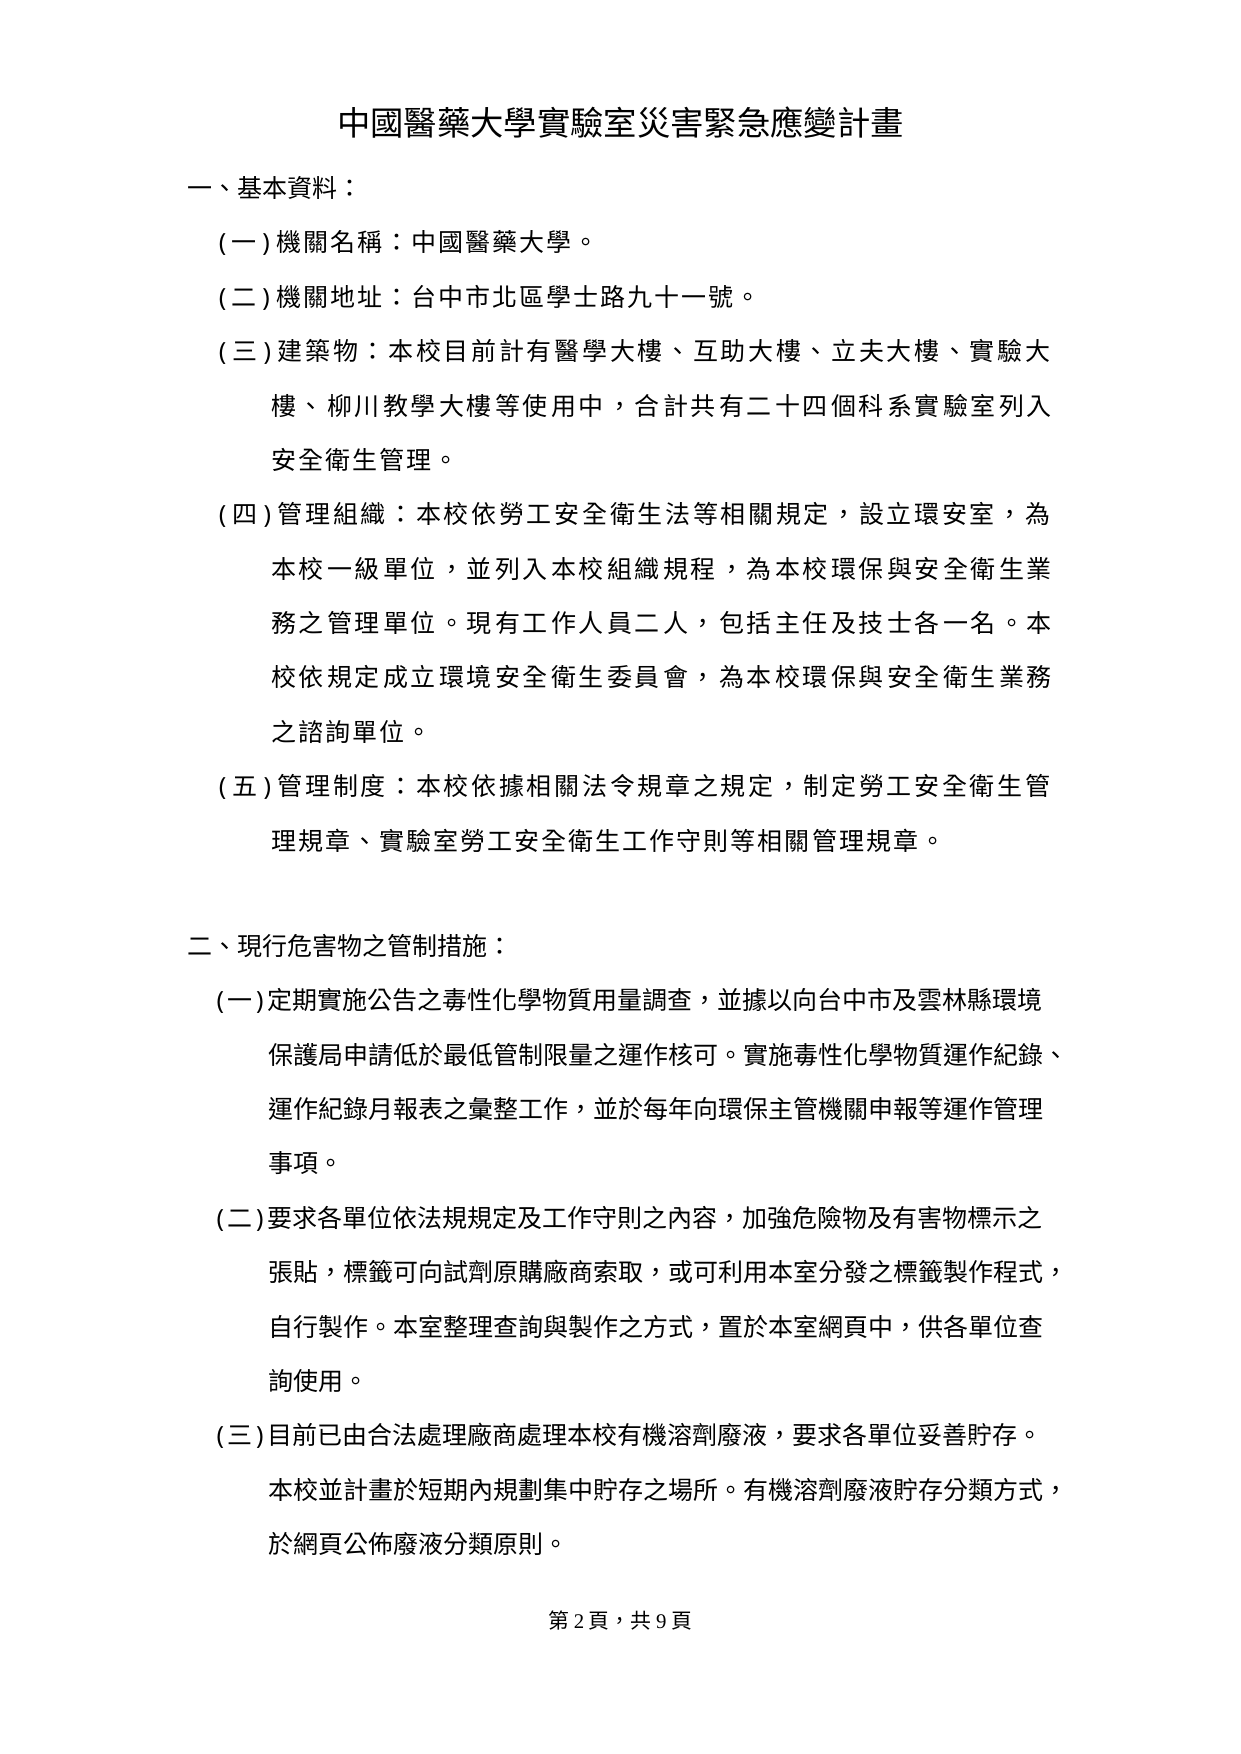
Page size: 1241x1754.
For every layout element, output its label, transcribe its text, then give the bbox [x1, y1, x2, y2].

text (一)機關名稱：中國醫藥大學。 [214, 223, 1053, 259]
text (五)管理制度：本校依據相關法令規章之規定，制定勞工安全衛生管理規章、實驗室勞工安全衛生工作守則等相關管理規章。 [214, 767, 1053, 857]
text (一)定期實施公告之毒性化學物質用量調查，並據以向台中市及雲林縣環境保護局申請低於最低管制限量之運作核可。實施毒性化學物質運作紀錄、運作紀錄月報表之彙整工作，並於每年向環保主管機關申報等運作管理事項。 [212, 981, 1053, 1180]
text 一、基本資料： [187, 168, 1053, 205]
text (三)建築物：本校目前計有醫學大樓、互助大樓、立夫大樓、實驗大樓、柳川教學大樓等使用中，合計共有二十四個科系實驗室列入安全衛生管理。 [214, 332, 1053, 477]
text 二、現行危害物之管制措施： [187, 926, 1053, 963]
text 中國醫藥大學實驗室災害緊急應變計畫 [187, 96, 1053, 144]
text (二)機關地址：台中市北區學士路九十一號。 [214, 277, 1053, 313]
text (四)管理組織：本校依勞工安全衛生法等相關規定，設立環安室，為本校一級單位，並列入本校組織規程，為本校環保與安全衛生業務之管理單位。現有工作人員二人，包括主任及技士各一名。本校依規定成立環境安全衛生委員會，為本校環保與安全衛生業務之諮詢單位。 [214, 495, 1053, 748]
text (二)要求各單位依法規規定及工作守則之內容，加強危險物及有害物標示之張貼，標籤可向試劑原購廠商索取，或可利用本室分發之標籤製作程式，自行製作。本室整理查詢與製作之方式，置於本室網頁中，供各單位查詢使用。 [212, 1198, 1053, 1398]
text (三)目前已由合法處理廠商處理本校有機溶劑廢液，要求各單位妥善貯存。本校並計畫於短期內規劃集中貯存之場所。有機溶劑廢液貯存分類方式，於網頁公佈廢液分類原則。 [212, 1416, 1053, 1561]
